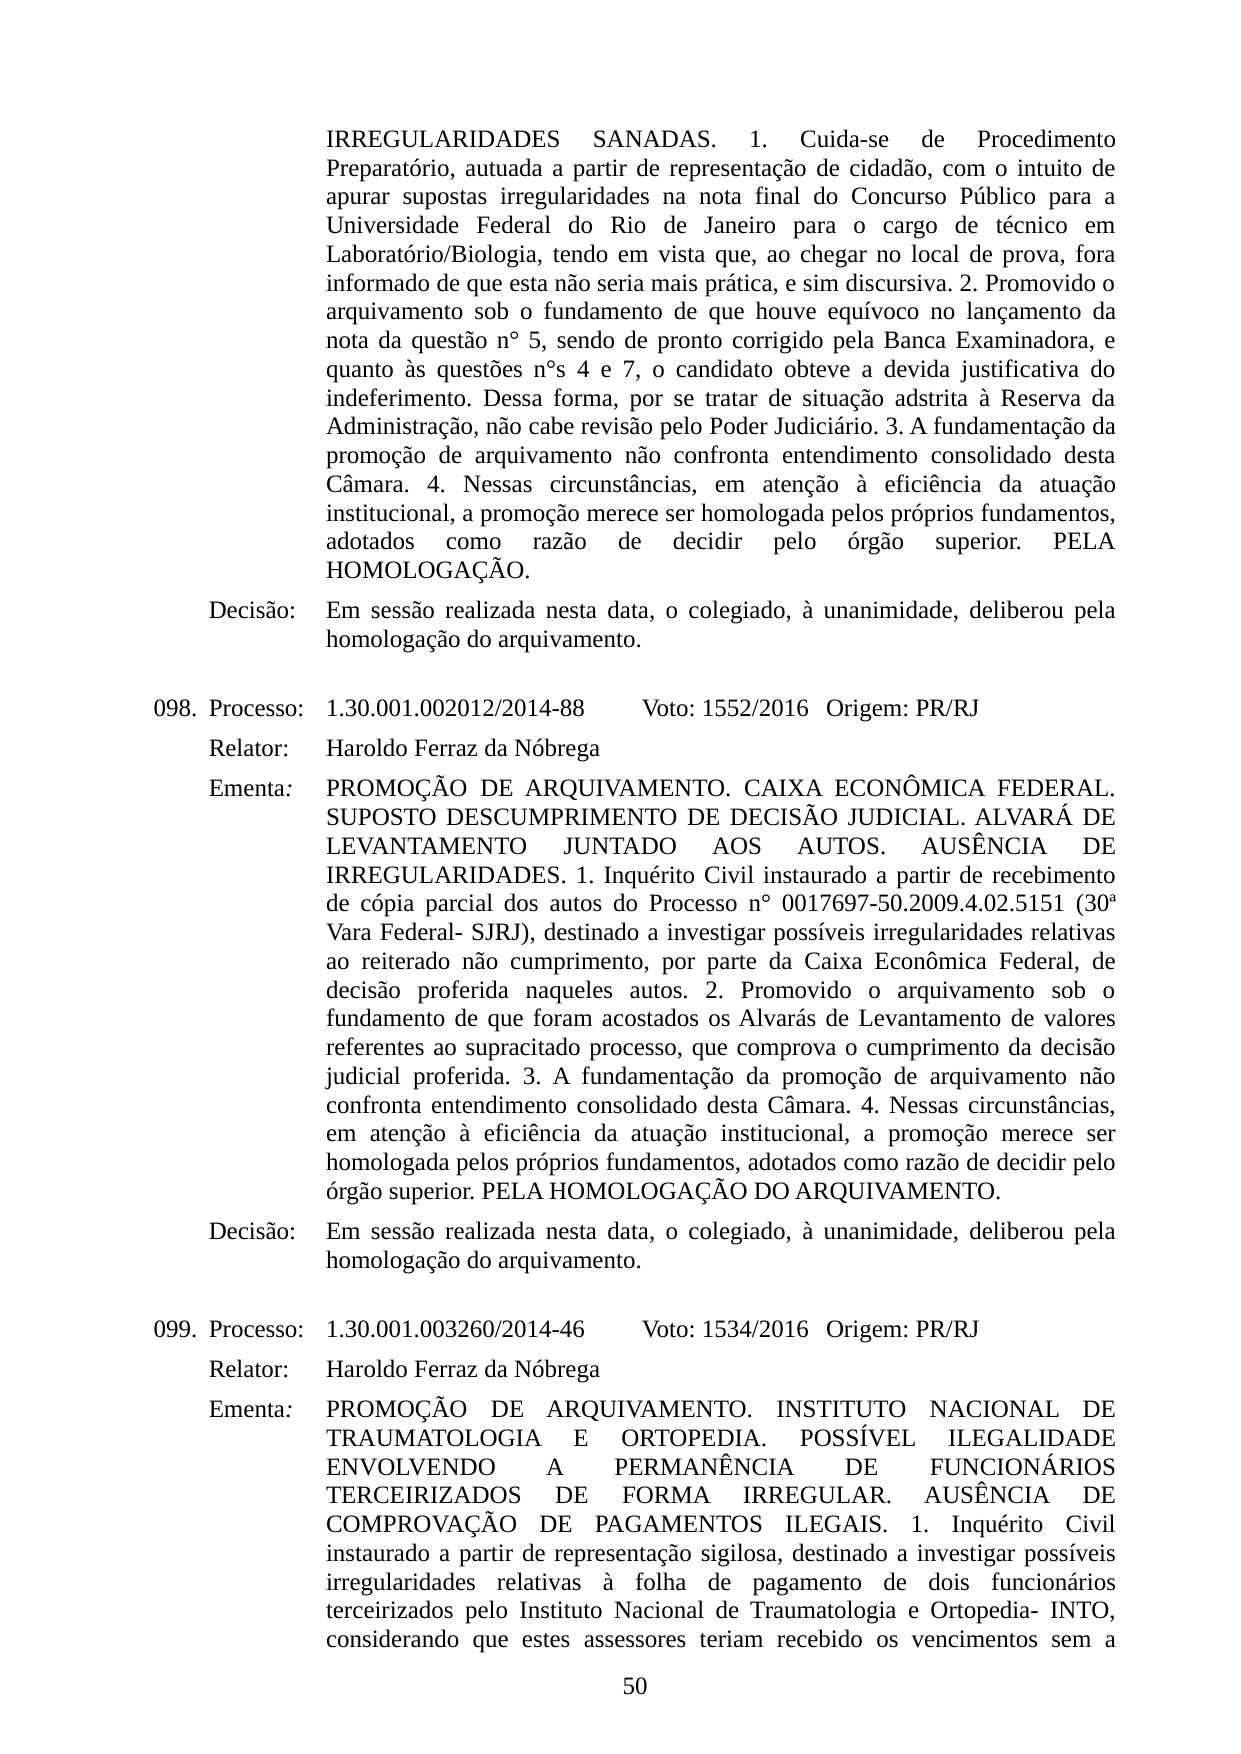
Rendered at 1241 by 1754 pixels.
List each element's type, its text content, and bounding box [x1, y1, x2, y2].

table_cell [148, 728, 203, 768]
table_cell [148, 768, 203, 1210]
table_cell Relator: [203, 728, 320, 768]
table_cell Ementa: [203, 1389, 320, 1659]
table_cell PROMOÇÃO DE ARQUIVAMENTO. INSTITUTO NACIONAL DE TRAUMATOLOGIA E ORTOPEDIA. POSSÍVEL ILEGALIDADE ENVOLVENDO A PERMANÊNCIA DE FUNCIONÁRIOS TERCEIRIZADOS DE FORMA IRREGULAR. AUSÊNCIA DE COMPROVAÇÃO DE PAGAMENTOS ILEGAIS. 1. Inquérito Civil instaurado a partir de representação sigilosa, destinado a investigar possíveis irregularidades relativas à folha de pagamento de dois funcionários terceirizados pelo Instituto Nacional de Traumatologia e Ortopedia- INTO, considerando que estes assessores teriam recebido os vencimentos sem a [320, 1389, 1122, 1659]
table_header Processo: [203, 687, 320, 727]
table_header 098. [148, 687, 203, 727]
table_cell IRREGULARIDADES SANADAS. 1. Cuida-se de Procedimento Preparatório, autuada a partir de representação de cidadão, com o intuito de apurar supostas irregularidades na nota final do Concurso Público para a Universidade Federal do Rio de Janeiro para o cargo de técnico em Laboratório/Biologia, tendo em vista que, ao chegar no local de prova, fora informado de que esta não seria mais prática, e sim discursiva. 2. Promovido o arquivamento sob o fundamento de que houve equívoco no lançamento da nota da questão n° 5, sendo de pronto corrigido pela Banca Examinadora, e quanto às questões n°s 4 e 7, o candidato obteve a devida justificativa do indeferimento. Dessa forma, por se tratar de situação adstrita à Reserva da Administração, não cabe revisão pelo Poder Judiciário. 3. A fundamentação da promoção de arquivamento não confronta entendimento consolidado desta Câmara. 4. Nessas circunstâncias, em atenção à eficiência da atuação institucional, a promoção merece ser homologada pelos próprios fundamentos, adotados como razão de decidir pelo órgão superior. PELA HOMOLOGAÇÃO. [320, 118, 1122, 589]
table_cell Decisão: [203, 590, 320, 658]
table_cell [148, 1210, 203, 1279]
table_header 099. [148, 1308, 203, 1348]
table_cell Haroldo Ferraz da Nóbrega [320, 1348, 1122, 1388]
table_cell Haroldo Ferraz da Nóbrega [320, 728, 1122, 768]
table_header Origem: PR/RJ [820, 1308, 1122, 1348]
table_cell Em sessão realizada nesta data, o colegiado, à unanimidade, deliberou pela homologação do arquivamento. [320, 1210, 1122, 1279]
table_cell Decisão: [203, 1210, 320, 1279]
table_cell Relator: [203, 1348, 320, 1388]
table_header Voto: 1552/2016 [636, 687, 820, 727]
table_cell Ementa: [203, 768, 320, 1210]
table_cell [148, 590, 203, 658]
table_cell [148, 118, 203, 589]
table_cell PROMOÇÃO DE ARQUIVAMENTO. CAIXA ECONÔMICA FEDERAL. SUPOSTO DESCUMPRIMENTO DE DECISÃO JUDICIAL. ALVARÁ DE LEVANTAMENTO JUNTADO AOS AUTOS. AUSÊNCIA DE IRREGULARIDADES. 1. Inquérito Civil instaurado a partir de recebimento de cópia parcial dos autos do Processo n° 0017697-50.2009.4.02.5151 (30ª Vara Federal- SJRJ), destinado a investigar possíveis irregularidades relativas ao reiterado não cumprimento, por parte da Caixa Econômica Federal, de decisão proferida naqueles autos. 2. Promovido o arquivamento sob o fundamento de que foram acostados os Alvarás de Levantamento de valores referentes ao supracitado processo, que comprova o cumprimento da decisão judicial proferida. 3. A fundamentação da promoção de arquivamento não confronta entendimento consolidado desta Câmara. 4. Nessas circunstâncias, em atenção à eficiência da atuação institucional, a promoção merece ser homologada pelos próprios fundamentos, adotados como razão de decidir pelo órgão superior. PELA HOMOLOGAÇÃO DO ARQUIVAMENTO. [320, 768, 1122, 1210]
table_header 1.30.001.002012/2014-88 [320, 687, 636, 727]
table_cell [203, 118, 320, 589]
table_cell [148, 1348, 203, 1388]
table_header 1.30.001.003260/2014-46 [320, 1308, 636, 1348]
table_header Processo: [203, 1308, 320, 1348]
table_cell Em sessão realizada nesta data, o colegiado, à unanimidade, deliberou pela homologação do arquivamento. [320, 590, 1122, 658]
table_header Origem: PR/RJ [820, 687, 1122, 727]
table_header Voto: 1534/2016 [636, 1308, 820, 1348]
table_cell [148, 1389, 203, 1659]
